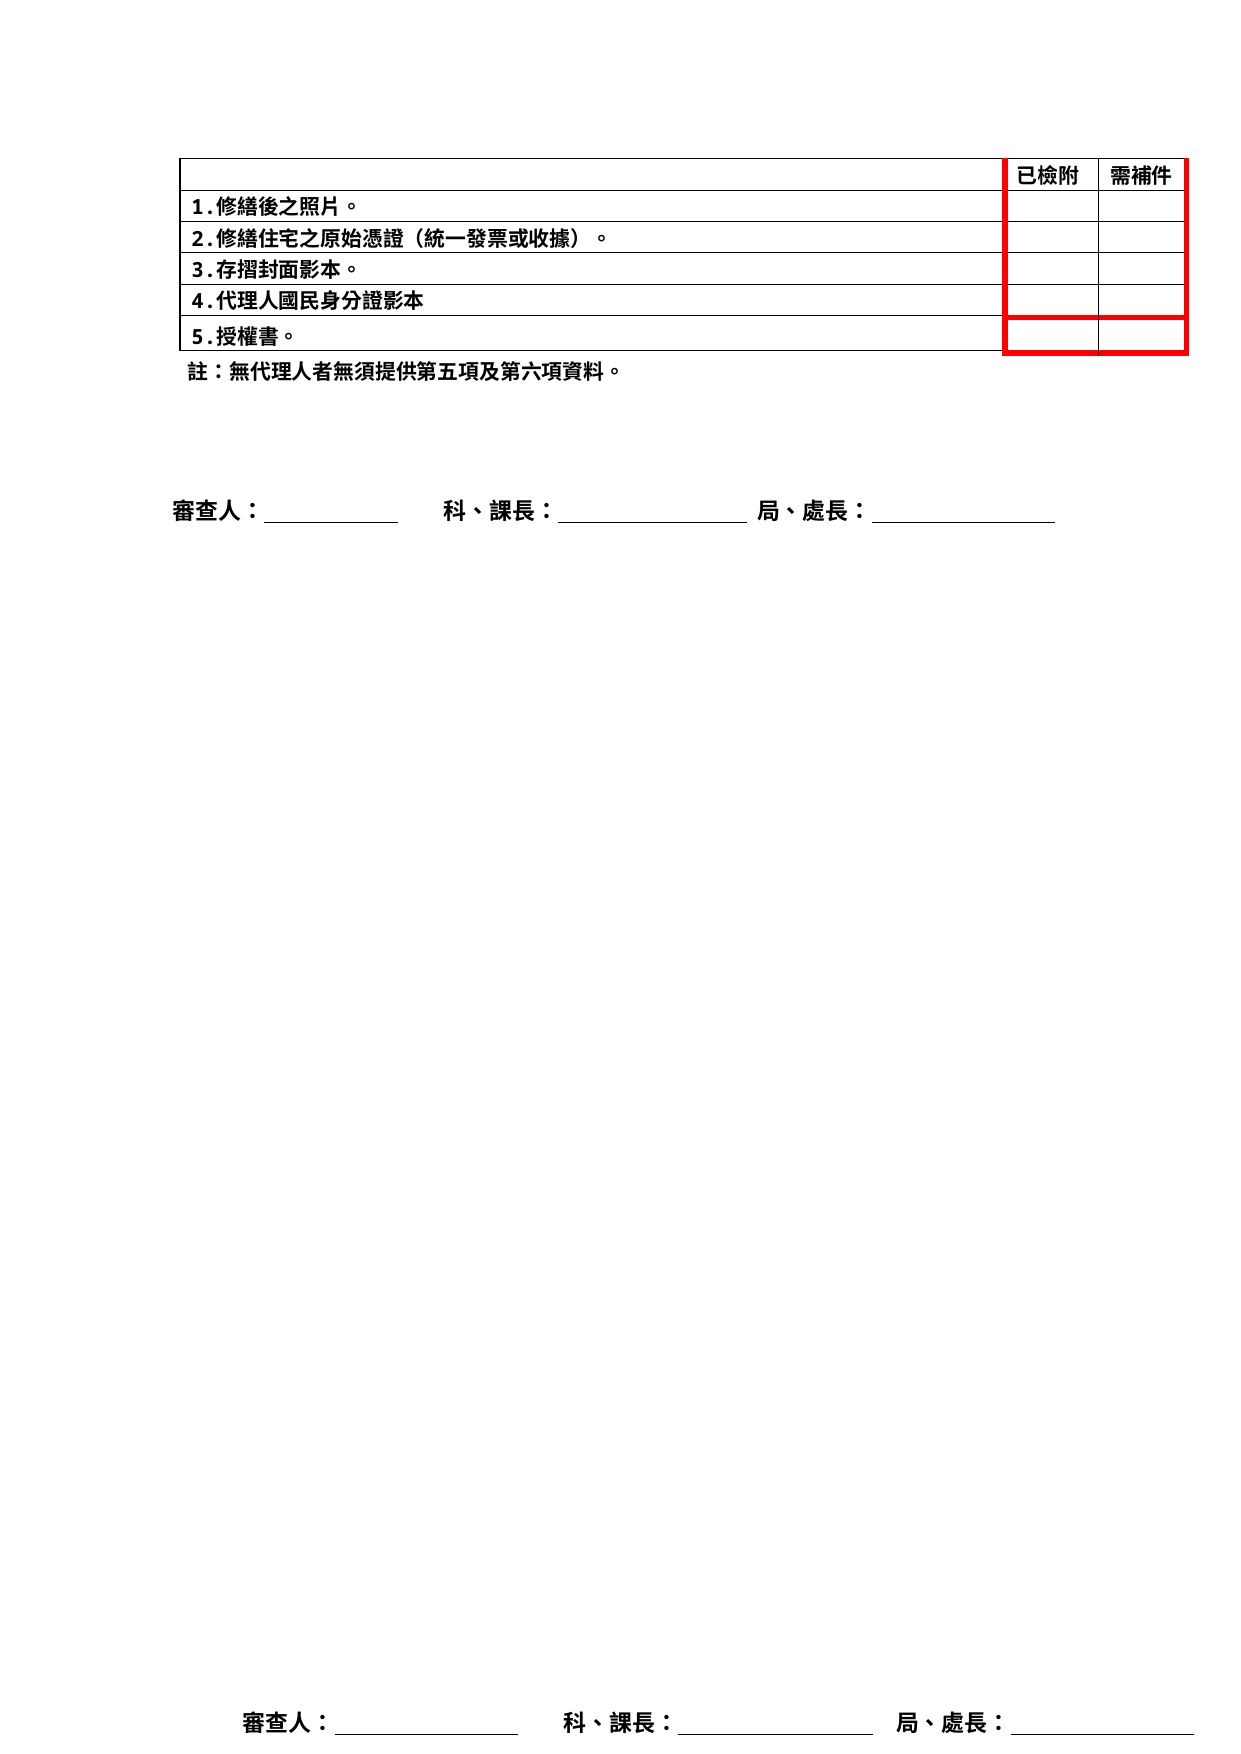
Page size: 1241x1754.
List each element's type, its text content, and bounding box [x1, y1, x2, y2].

table_cell [1099, 222, 1184, 252]
table_cell [1099, 253, 1184, 283]
table_cell [1099, 191, 1184, 221]
table_cell [1099, 320, 1184, 350]
table_cell 5.授權書。 [181, 316, 1002, 350]
table_cell 已檢附 [1008, 159, 1098, 189]
text 審查人： 科、課長： 局、處長： [172, 493, 1155, 526]
text [228, 1698, 1240, 1754]
table_cell [1008, 285, 1098, 315]
table_cell [1099, 285, 1184, 315]
table_cell [1008, 191, 1098, 221]
table_cell [1008, 320, 1098, 350]
table_cell 3.存摺封面影本。 [181, 253, 1002, 283]
table_header [181, 159, 1002, 189]
text 註：無代理人者無須提供第五項及第六項資料。 [187, 356, 1035, 386]
table_cell [1008, 253, 1098, 283]
table_cell 2.修繕住宅之原始憑證（統一發票或收據）。 [181, 222, 1002, 252]
table_cell 1.修繕後之照片。 [181, 191, 1002, 221]
table_cell [1008, 222, 1098, 252]
text 審查人： 科、課長： 局、處長： [243, 1705, 1225, 1738]
table_cell 4.代理人國民身分證影本 [181, 285, 1002, 315]
table_cell 需補件 [1099, 159, 1184, 189]
